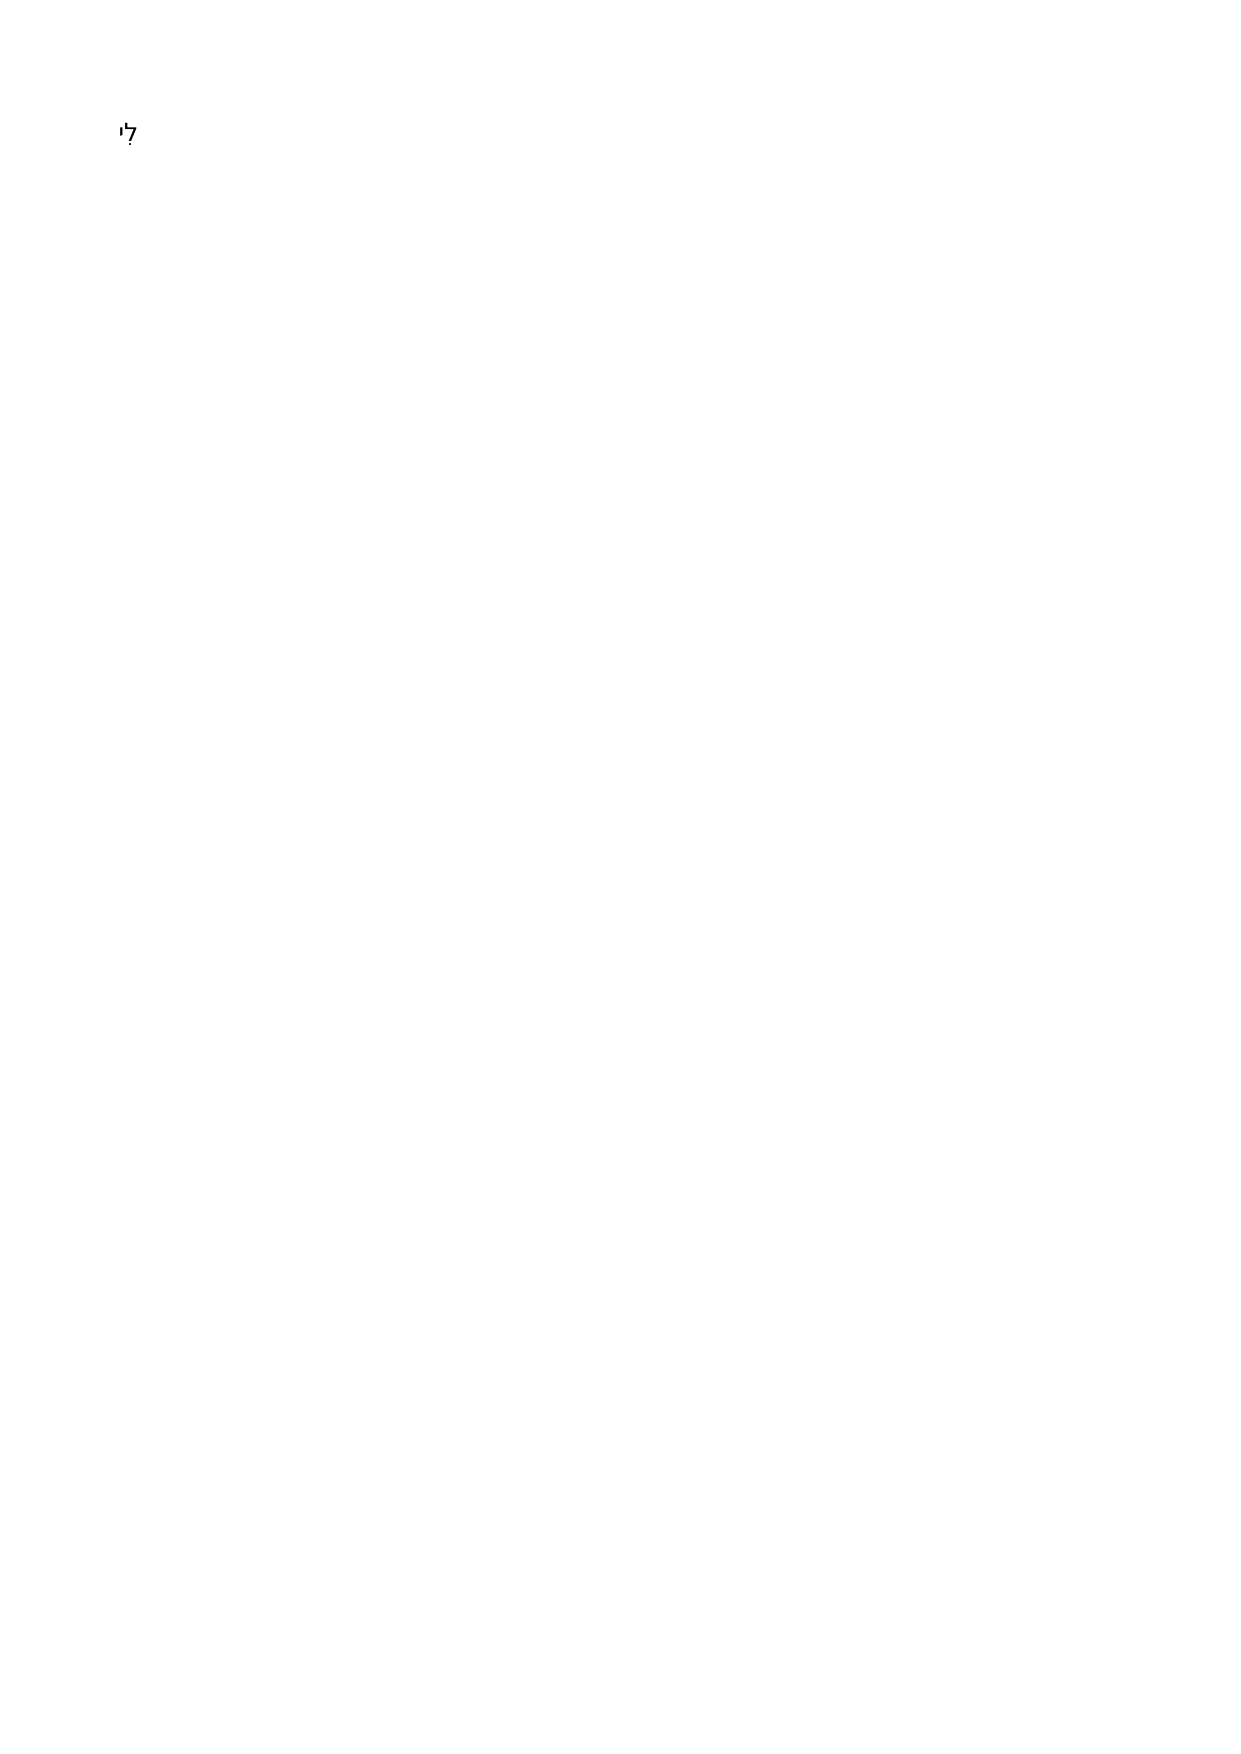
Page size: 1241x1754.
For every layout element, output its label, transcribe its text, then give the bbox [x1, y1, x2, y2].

text לִי [118, 118, 1122, 147]
